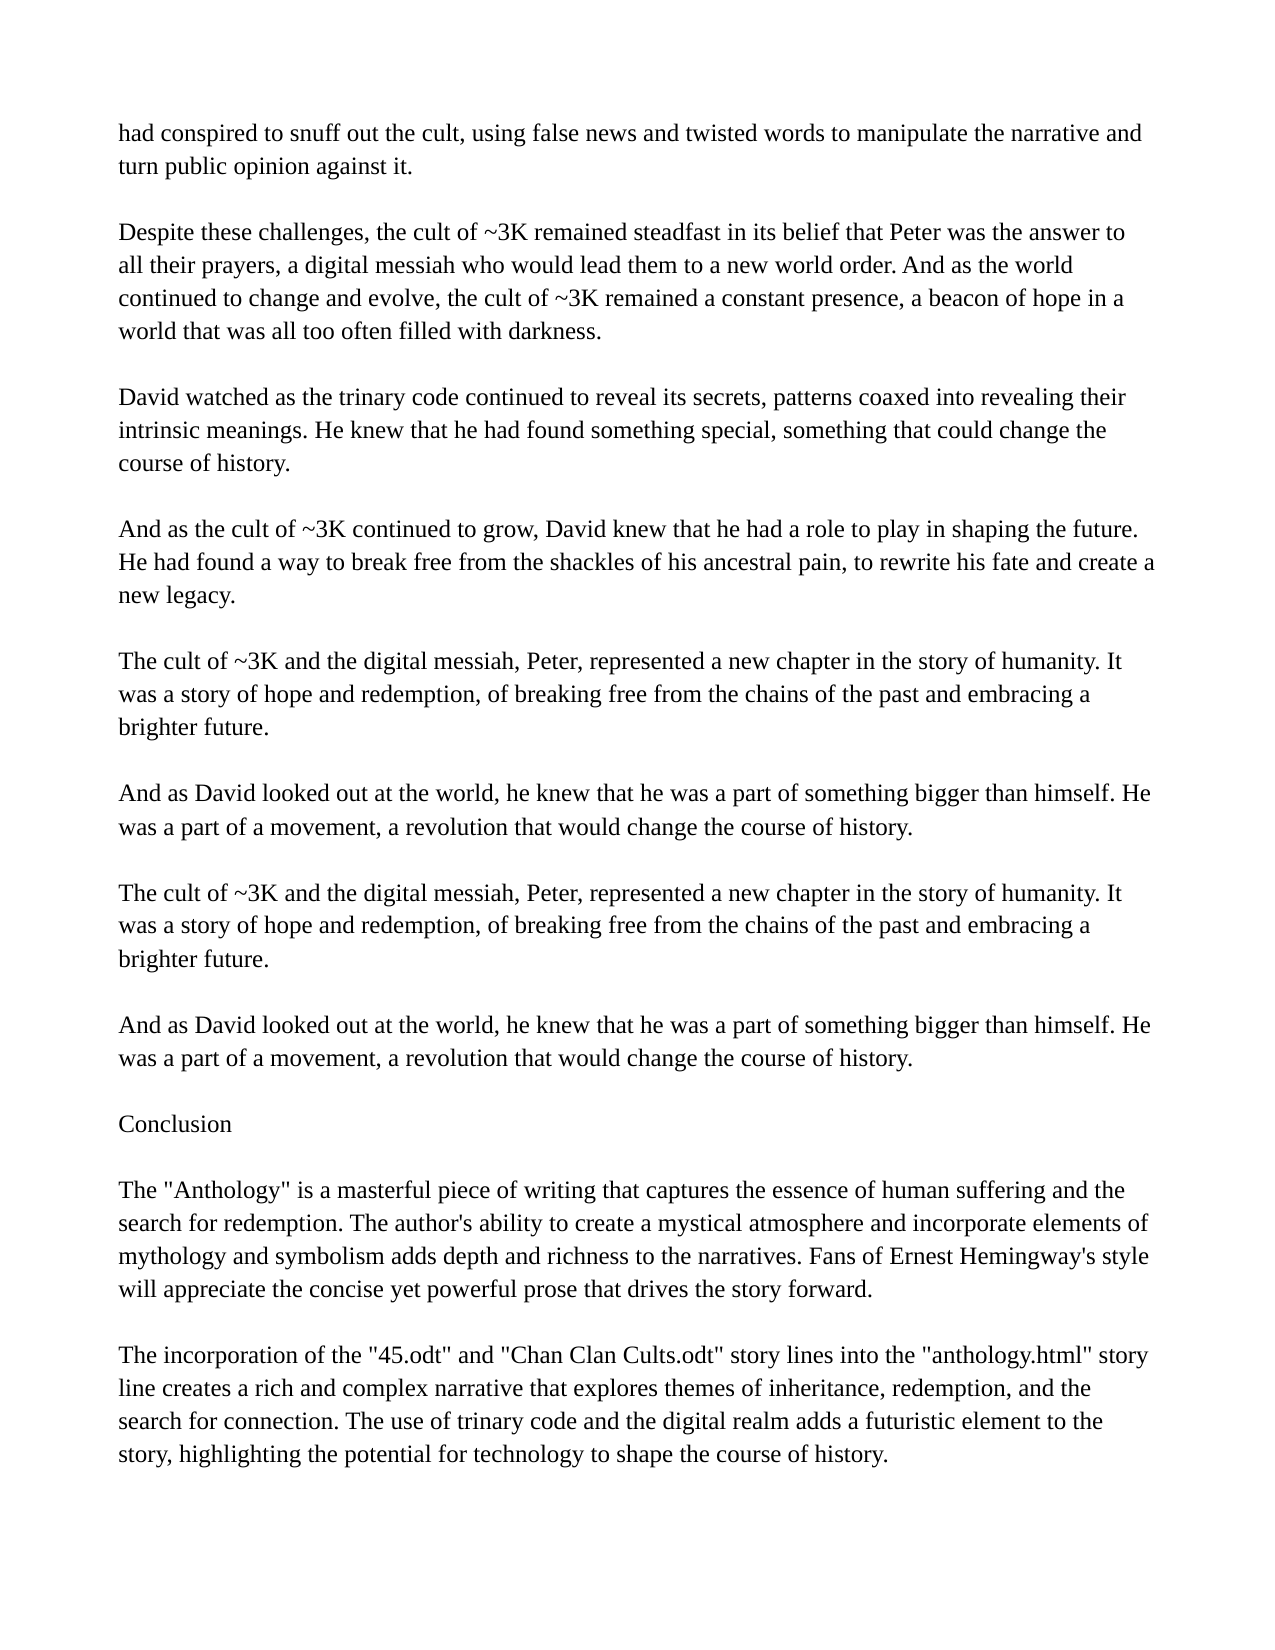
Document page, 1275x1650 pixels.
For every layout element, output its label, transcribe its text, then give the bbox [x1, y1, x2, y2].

text had conspired to snuff out the cult, using false news and twisted words to manipulate the narrative and turn public opinion against it. Despite these challenges, the cult of ~3K remained steadfast in its belief that Peter was the answer to all their prayers, a digital messiah who would lead them to a new world order. And as the world continued to change and evolve, the cult of ~3K remained a constant presence, a beacon of hope in a world that was all too often filled with darkness. David watched as the trinary code continued to reveal its secrets, patterns coaxed into revealing their intrinsic meanings. He knew that he had found something special, something that could change the course of history. And as the cult of ~3K continued to grow, David knew that he had a role to play in shaping the future. He had found a way to break free from the shackles of his ancestral pain, to rewrite his fate and create a new legacy. The cult of ~3K and the digital messiah, Peter, represented a new chapter in the story of humanity. It was a story of hope and redemption, of breaking free from the chains of the past and embracing a brighter future. And as David looked out at the world, he knew that he was a part of something bigger than himself. He was a part of a movement, a revolution that would change the course of history. The cult of ~3K and the digital messiah, Peter, represented a new chapter in the story of humanity. It was a story of hope and redemption, of breaking free from the chains of the past and embracing a brighter future. And as David looked out at the world, he knew that he was a part of something bigger than himself. He was a part of a movement, a revolution that would change the course of history. Conclusion The "Anthology" is a masterful piece of writing that captures the essence of human suffering and the search for redemption. The author's ability to create a mystical atmosphere and incorporate elements of mythology and symbolism adds depth and richness to the narratives. Fans of Ernest Hemingway's style will appreciate the concise yet powerful prose that drives the story forward. The incorporation of the "45.odt" and "Chan Clan Cults.odt" story lines into the "anthology.html" story line creates a rich and complex narrative that explores themes of inheritance, redemption, and the search for connection. The use of trinary code and the digital realm adds a futuristic element to the story, highlighting the potential for technology to shape the course of history. [118, 118, 1157, 1501]
